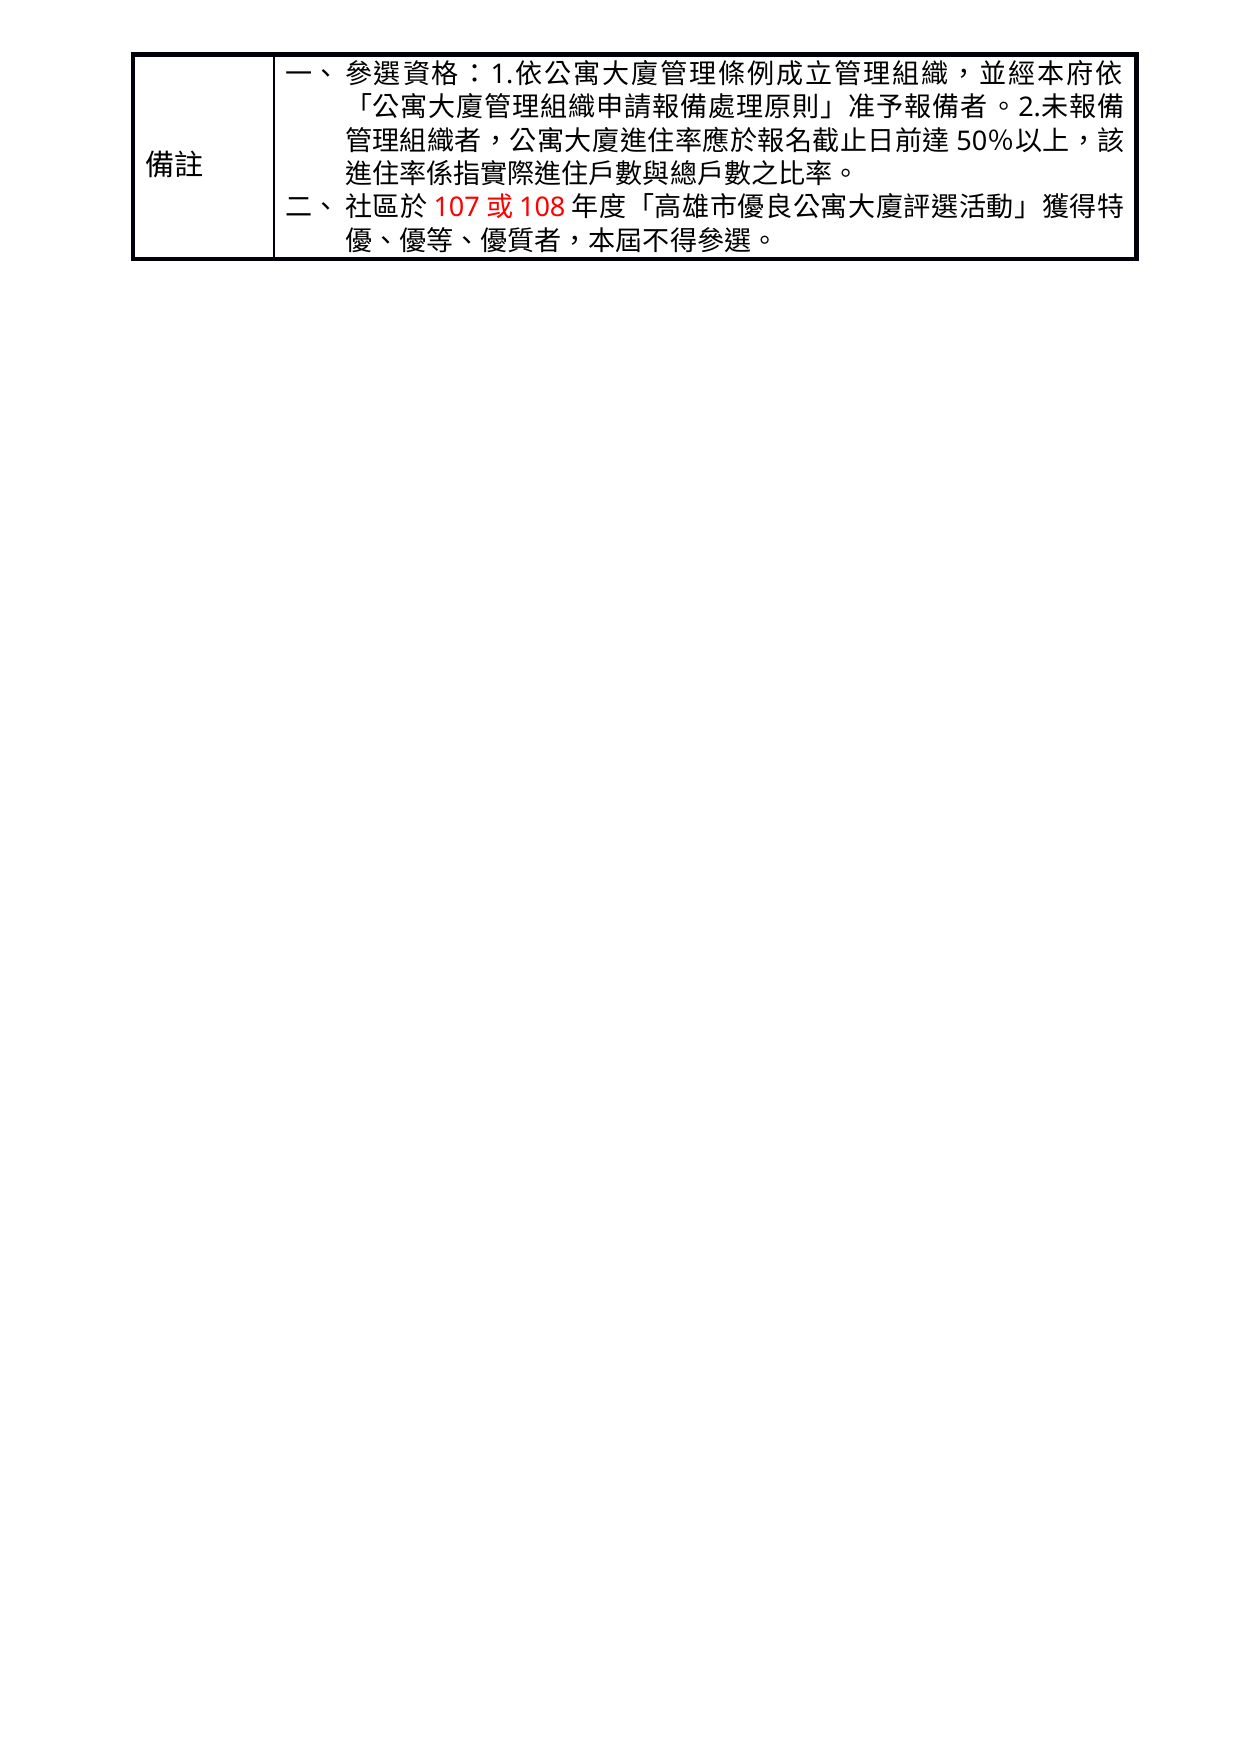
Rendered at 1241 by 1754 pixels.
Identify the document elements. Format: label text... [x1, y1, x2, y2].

table_cell [104, 52, 131, 257]
table_cell 備註 [135, 57, 273, 257]
table_cell 參選資格：1.依公寓大廈管理條例成立管理組織，並經本府依「公寓大廈管理組織申請報備處理原則」准予報備者。2.未報備管理組織者，公寓大廈進住率應於報名截止日前達50％以上，該進住率係指實際進住戶數與總戶數之比率。 社區於107或108年度「高雄市優良公寓大廈評選活動」獲得特優、優等、優質者，本屆不得參選。 [275, 57, 1134, 257]
